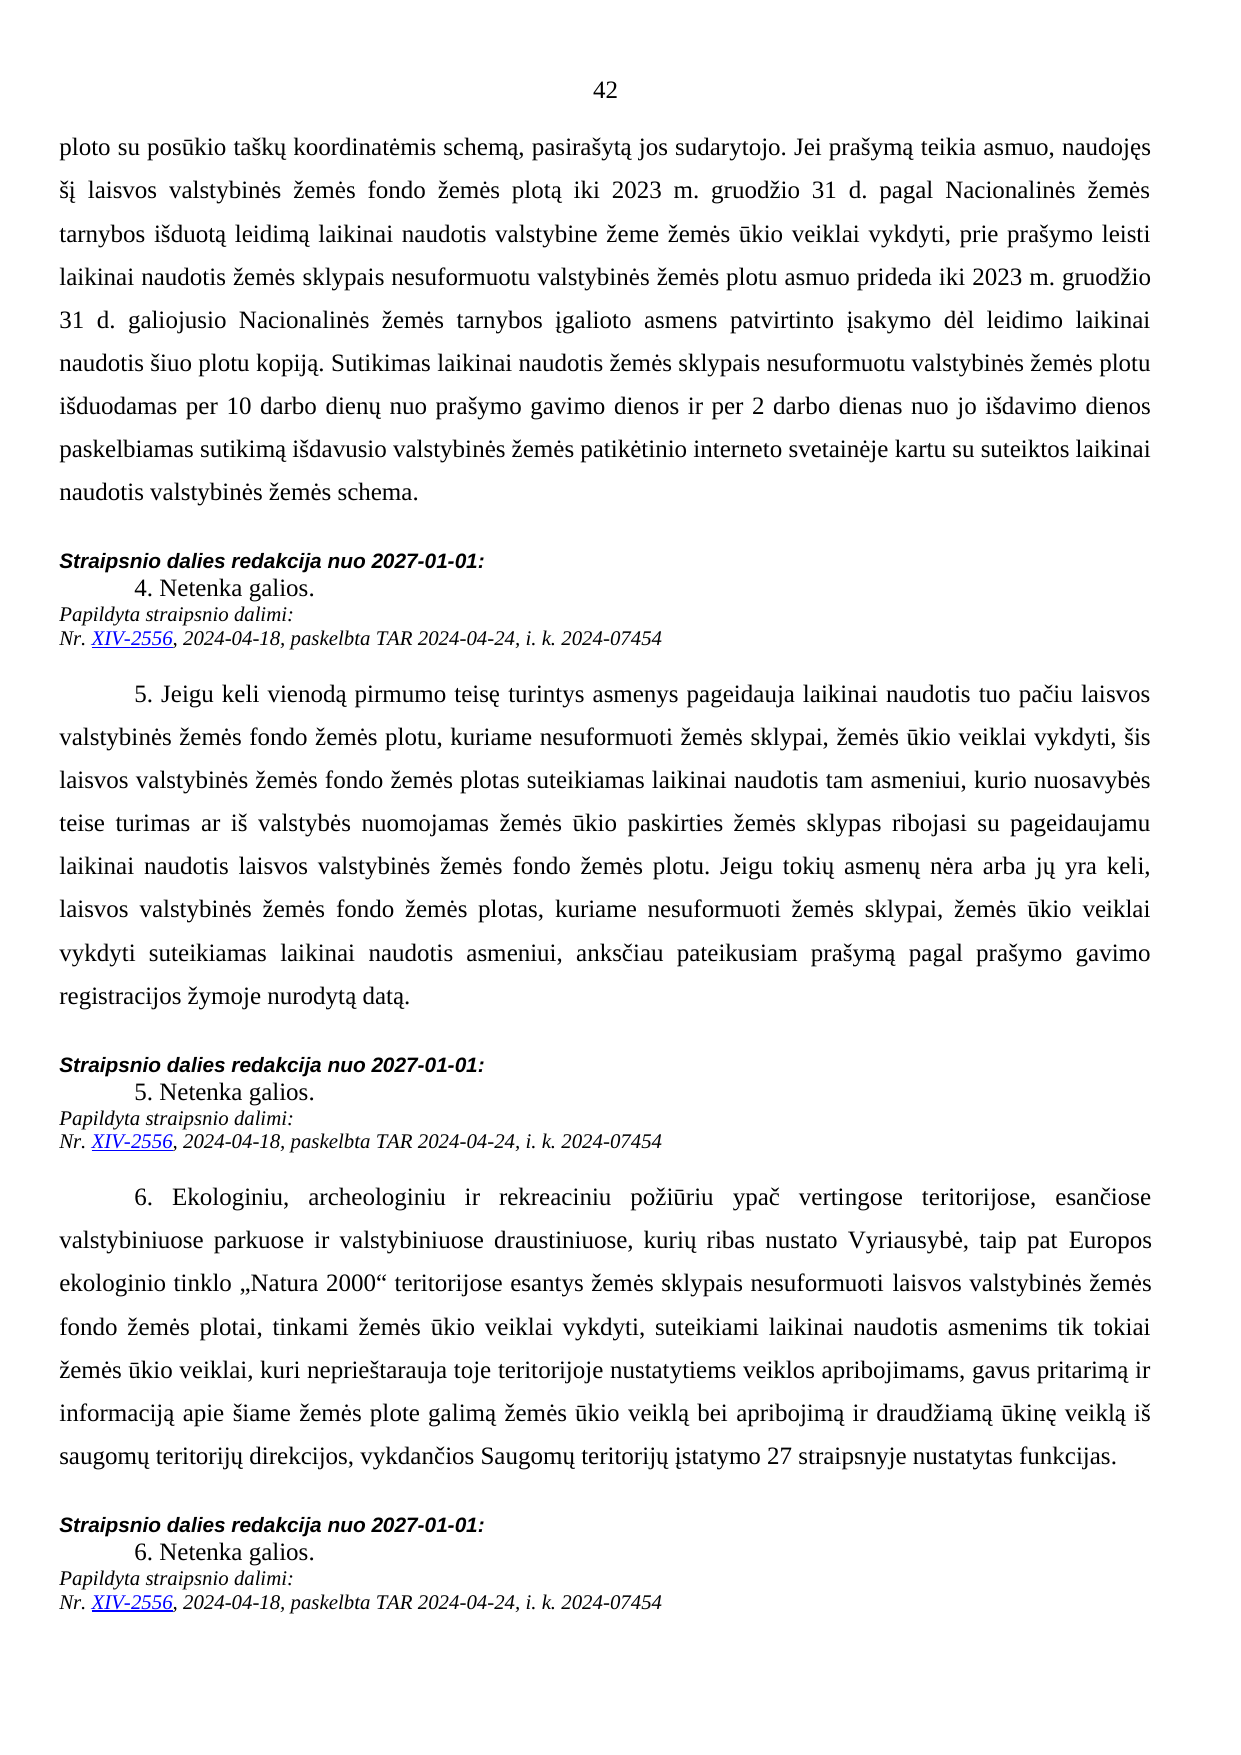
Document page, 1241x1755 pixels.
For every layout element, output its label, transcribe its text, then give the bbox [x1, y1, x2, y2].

text ploto su posūkio taškų koordinatėmis schemą, pasirašytą jos sudarytojo. Jei prašymą teikia asmuo, naudojęs šį laisvos valstybinės žemės fondo žemės plotą iki 2023 m. gruodžio 31 d. pagal Nacionalinės žemės tarnybos išduotą leidimą laikinai naudotis valstybine žeme žemės ūkio veiklai vykdyti, prie prašymo leisti laikinai naudotis žemės sklypais nesuformuotu valstybinės žemės plotu asmuo prideda iki 2023 m. gruodžio 31 d. galiojusio Nacionalinės žemės tarnybos įgalioto asmens patvirtinto įsakymo dėl leidimo laikinai naudotis šiuo plotu kopiją. Sutikimas laikinai naudotis žemės sklypais nesuformuotu valstybinės žemės plotu išduodamas per 10 darbo dienų nuo prašymo gavimo dienos ir per 2 darbo dienas nuo jo išdavimo dienos paskelbiamas sutikimą išdavusio valstybinės žemės patikėtinio interneto svetainėje kartu su suteiktos laikinai naudotis valstybinės žemės schema. [59, 132, 1152, 506]
text Straipsnio dalies redakcija nuo 2027-01-01: [59, 1053, 1152, 1077]
text Papildyta straipsnio dalimi: [59, 1105, 1152, 1129]
text 6. Netenka galios. [59, 1537, 1152, 1566]
text Papildyta straipsnio dalimi: [59, 1566, 1152, 1590]
text Nr. XIV-2556, 2024-04-18, paskelbta TAR 2024-04-24, i. k. 2024-07454 [59, 1129, 1152, 1153]
text Papildyta straipsnio dalimi: [59, 602, 1152, 626]
text Nr. XIV-2556, 2024-04-18, paskelbta TAR 2024-04-24, i. k. 2024-07454 [59, 626, 1152, 650]
text Straipsnio dalies redakcija nuo 2027-01-01: [59, 549, 1152, 573]
text 4. Netenka galios. [59, 573, 1152, 602]
text 5. Netenka galios. [59, 1077, 1152, 1105]
text 6. Ekologiniu, archeologiniu ir rekreaciniu požiūriu ypač vertingose teritorijose, esančiose valstybiniuose parkuose ir valstybiniuose draustiniuose, kurių ribas nustato Vyriausybė, taip pat Europos ekologinio tinklo „Natura 2000“ teritorijose esantys žemės sklypais nesuformuoti laisvos valstybinės žemės fondo žemės plotai, tinkami žemės ūkio veiklai vykdyti, suteikiami laikinai naudotis asmenims tik tokiai žemės ūkio veiklai, kuri neprieštarauja toje teritorijoje nustatytiems veiklos apribojimams, gavus pritarimą ir informaciją apie šiame žemės plote galimą žemės ūkio veiklą bei apribojimą ir draudžiamą ūkinę veiklą iš saugomų teritorijų direkcijos, vykdančios Saugomų teritorijų įstatymo 27 straipsnyje nustatytas funkcijas. [59, 1182, 1152, 1470]
text 5. Jeigu keli vienodą pirmumo teisę turintys asmenys pageidauja laikinai naudotis tuo pačiu laisvos valstybinės žemės fondo žemės plotu, kuriame nesuformuoti žemės sklypai, žemės ūkio veiklai vykdyti, šis laisvos valstybinės žemės fondo žemės plotas suteikiamas laikinai naudotis tam asmeniui, kurio nuosavybės teise turimas ar iš valstybės nuomojamas žemės ūkio paskirties žemės sklypas ribojasi su pageidaujamu laikinai naudotis laisvos valstybinės žemės fondo žemės plotu. Jeigu tokių asmenų nėra arba jų yra keli, laisvos valstybinės žemės fondo žemės plotas, kuriame nesuformuoti žemės sklypai, žemės ūkio veiklai vykdyti suteikiamas laikinai naudotis asmeniui, anksčiau pateikusiam prašymą pagal prašymo gavimo registracijos žymoje nurodytą datą. [59, 679, 1152, 1009]
text Nr. XIV-2556, 2024-04-18, paskelbta TAR 2024-04-24, i. k. 2024-07454 [59, 1590, 1152, 1614]
text Straipsnio dalies redakcija nuo 2027-01-01: [59, 1513, 1152, 1537]
